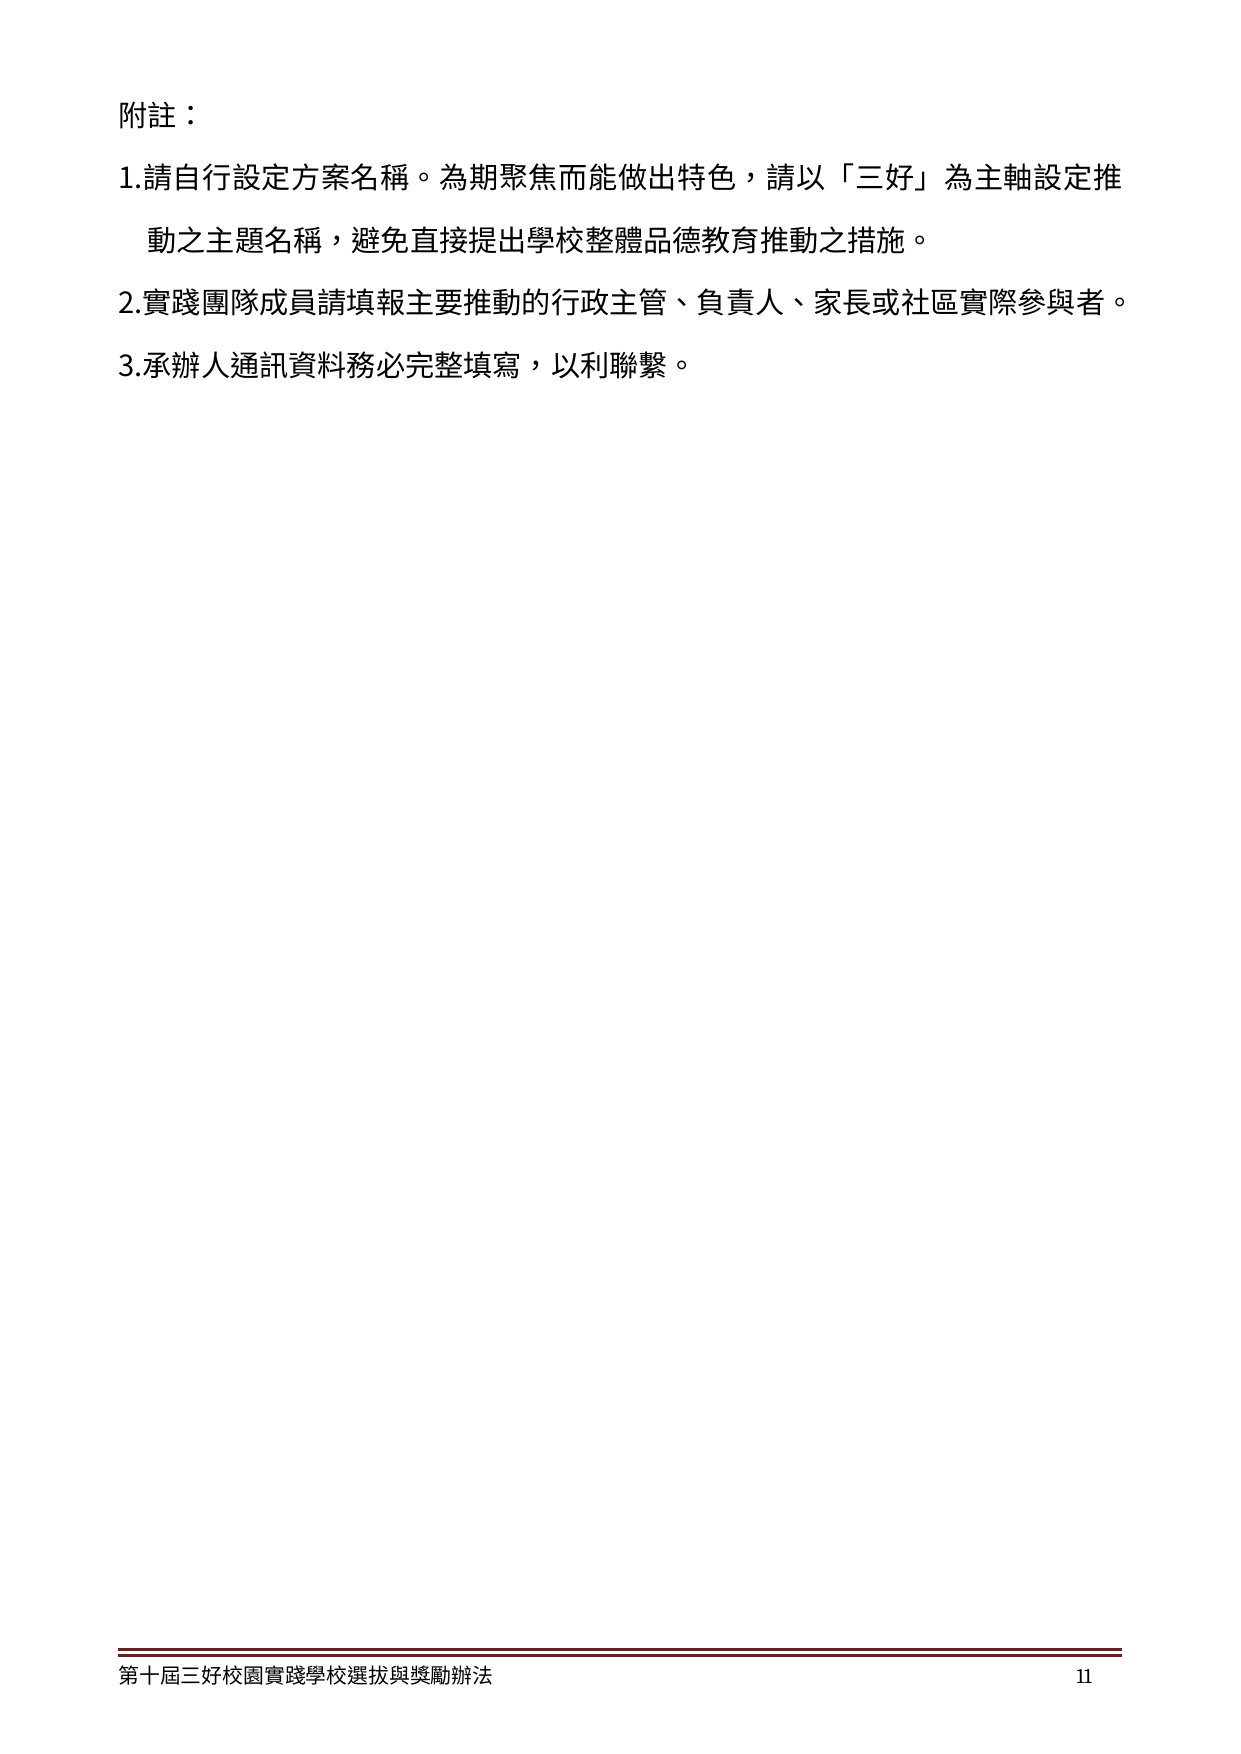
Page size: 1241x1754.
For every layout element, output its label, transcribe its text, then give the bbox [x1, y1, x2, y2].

text 3.承辦人通訊資料務必完整填寫，以利聯繫。 [118, 322, 1122, 384]
text 2.實踐團隊成員請填報主要推動的行政主管、負責人、家長或社區實際參與者。 [118, 259, 1122, 322]
text 附註： [118, 72, 1122, 134]
text 1.請自行設定方案名稱。為期聚焦而能做出特色，請以「三好」為主軸設定推動之主題名稱，避免直接提出學校整體品德教育推動之措施。 [118, 134, 1122, 259]
